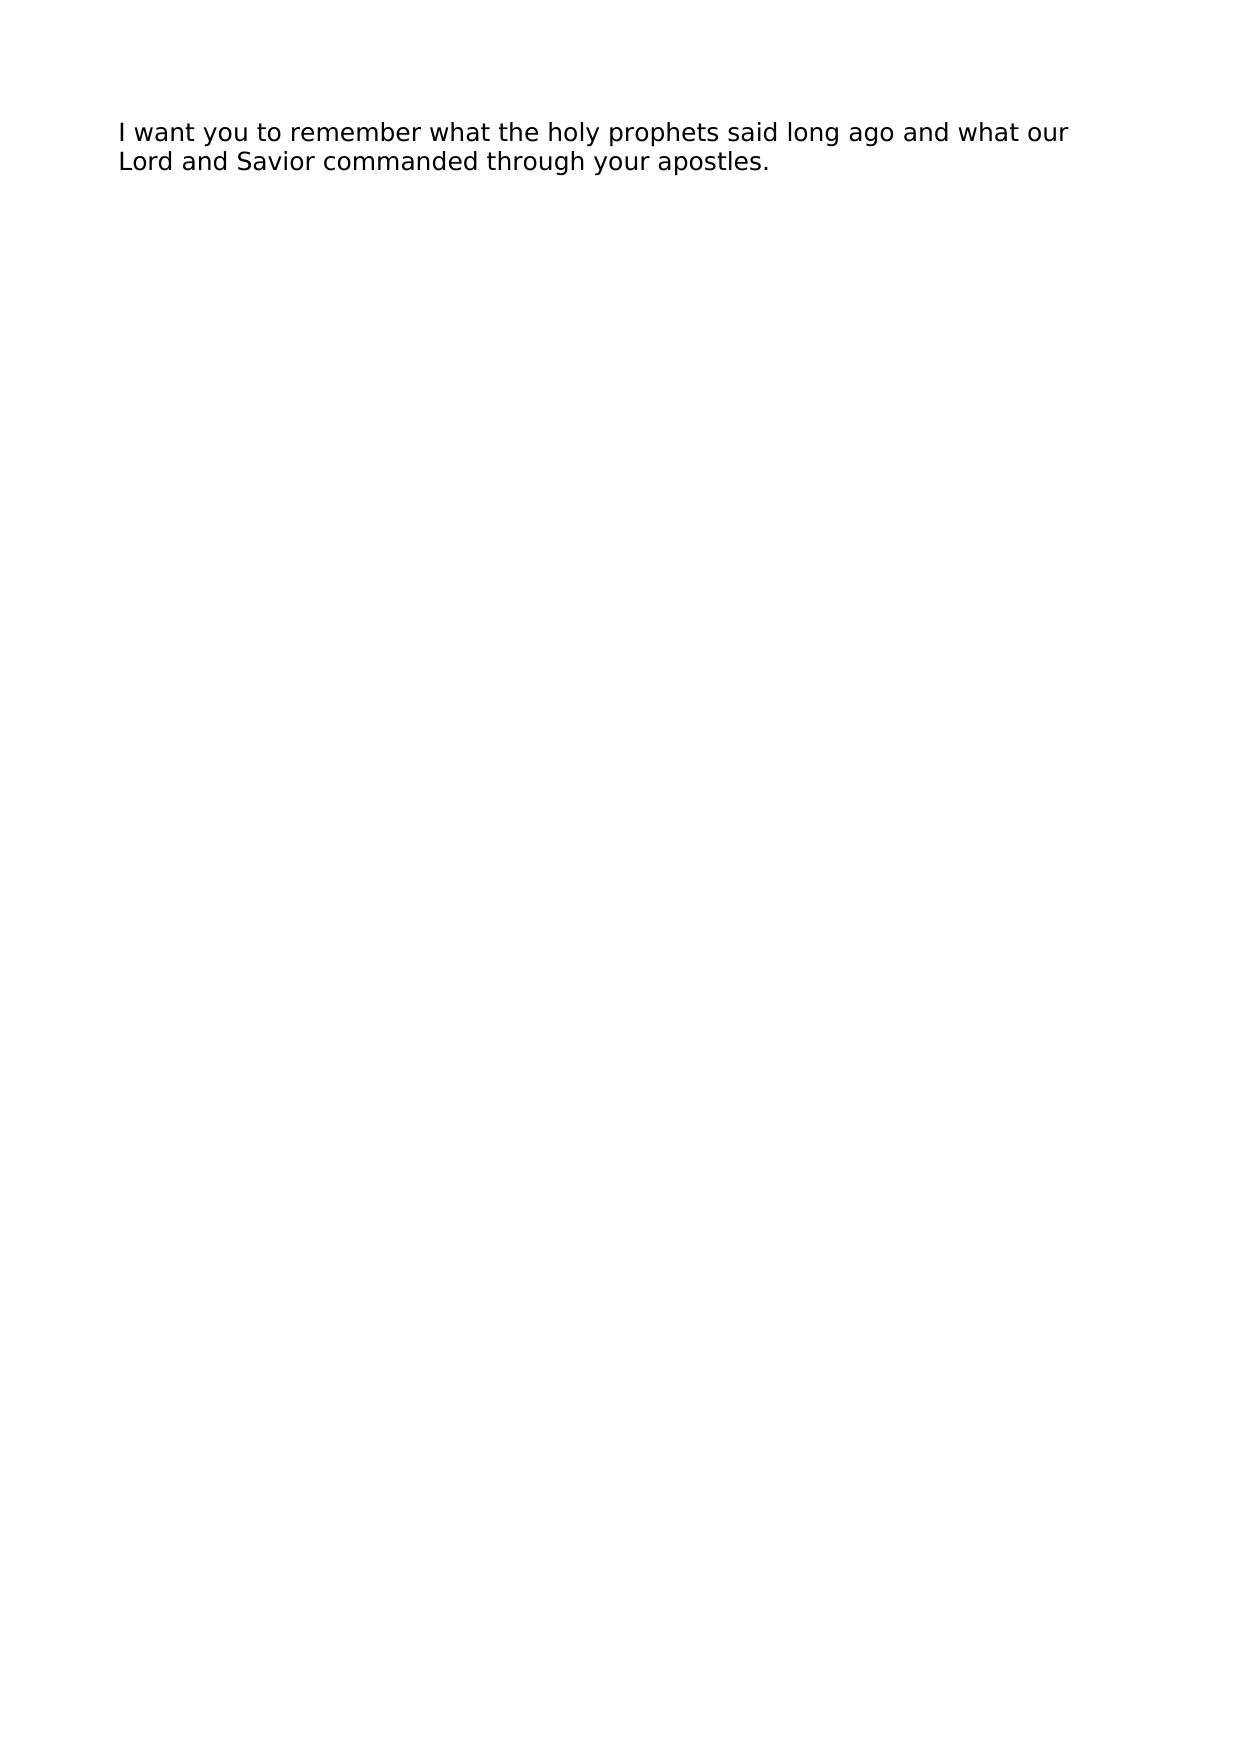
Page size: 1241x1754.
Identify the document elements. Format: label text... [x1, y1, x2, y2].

text I want you to remember what the holy prophets said long ago and what our Lord and Savior commanded through your apostles. [118, 118, 1122, 176]
